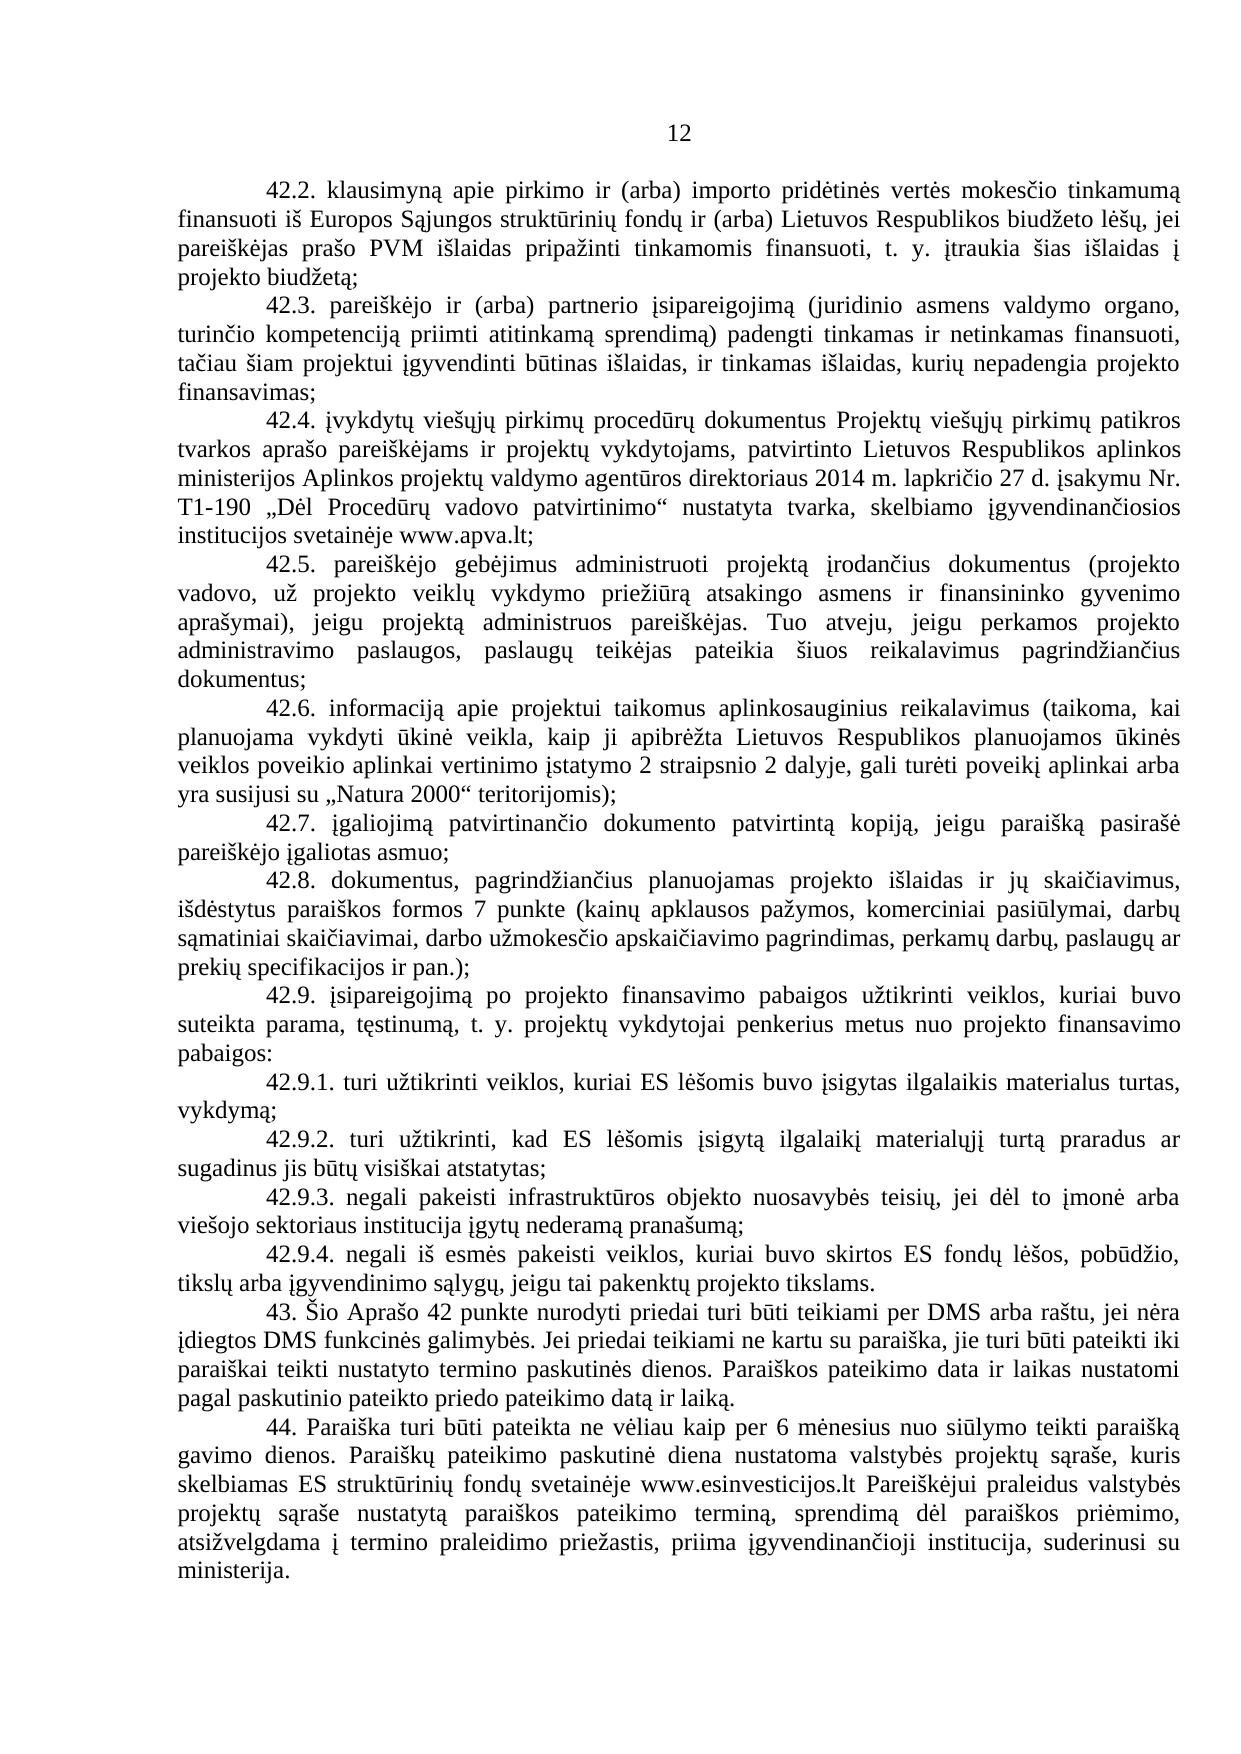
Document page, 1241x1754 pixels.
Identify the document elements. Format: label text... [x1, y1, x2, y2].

text 42.9.4. negali iš esmės pakeisti veiklos, kuriai buvo skirtos ES fondų lėšos, pobūdžio, tikslų arba įgyvendinimo sąlygų, jeigu tai pakenktų projekto tikslams. [177, 1239, 1181, 1297]
text 42.5. pareiškėjo gebėjimus administruoti projektą įrodančius dokumentus (projekto vadovo, už projekto veiklų vykdymo priežiūrą atsakingo asmens ir finansininko gyvenimo aprašymai), jeigu projektą administruos pareiškėjas. Tuo atveju, jeigu perkamos projekto administravimo paslaugos, paslaugų teikėjas pateikia šiuos reikalavimus pagrindžiančius dokumentus; [177, 549, 1181, 693]
text 42.8. dokumentus, pagrindžiančius planuojamas projekto išlaidas ir jų skaičiavimus, išdėstytus paraiškos formos 7 punkte (kainų apklausos pažymos, komerciniai pasiūlymai, darbų sąmatiniai skaičiavimai, darbo užmokesčio apskaičiavimo pagrindimas, perkamų darbų, paslaugų ar prekių specifikacijos ir pan.); [177, 866, 1181, 981]
text 42.9. įsipareigojimą po projekto finansavimo pabaigos užtikrinti veiklos, kuriai buvo suteikta parama, tęstinumą, t. y. projektų vykdytojai penkerius metus nuo projekto finansavimo pabaigos: [177, 981, 1181, 1067]
text 42.9.3. negali pakeisti infrastruktūros objekto nuosavybės teisių, jei dėl to įmonė arba viešojo sektoriaus institucija įgytų nederamą pranašumą; [177, 1182, 1181, 1239]
text 44. Paraiška turi būti pateikta ne vėliau kaip per 6 mėnesius nuo siūlymo teikti paraišką gavimo dienos. Paraiškų pateikimo paskutinė diena nustatoma valstybės projektų sąraše, kuris skelbiamas ES struktūrinių fondų svetainėje www.esinvesticijos.lt Pareiškėjui praleidus valstybės projektų sąraše nustatytą paraiškos pateikimo terminą, sprendimą dėl paraiškos priėmimo, atsižvelgdama į termino praleidimo priežastis, priima įgyvendinančioji institucija, suderinusi su ministerija. [177, 1412, 1181, 1584]
text 42.6. informaciją apie projektui taikomus aplinkosauginius reikalavimus (taikoma, kai planuojama vykdyti ūkinė veikla, kaip ji apibrėžta Lietuvos Respublikos planuojamos ūkinės veiklos poveikio aplinkai vertinimo įstatymo 2 straipsnio 2 dalyje, gali turėti poveikį aplinkai arba yra susijusi su „Natura 2000“ teritorijomis); [177, 693, 1181, 808]
text 43. Šio Aprašo 42 punkte nurodyti priedai turi būti teikiami per DMS arba raštu, jei nėra įdiegtos DMS funkcinės galimybės. Jei priedai teikiami ne kartu su paraiška, jie turi būti pateikti iki paraiškai teikti nustatyto termino paskutinės dienos. Paraiškos pateikimo data ir laikas nustatomi pagal paskutinio pateikto priedo pateikimo datą ir laiką. [177, 1297, 1181, 1412]
text 42.3. pareiškėjo ir (arba) partnerio įsipareigojimą (juridinio asmens valdymo organo, turinčio kompetenciją priimti atitinkamą sprendimą) padengti tinkamas ir netinkamas finansuoti, tačiau šiam projektui įgyvendinti būtinas išlaidas, ir tinkamas išlaidas, kurių nepadengia projekto finansavimas; [177, 291, 1181, 406]
text 42.7. įgaliojimą patvirtinančio dokumento patvirtintą kopiją, jeigu paraišką pasirašė pareiškėjo įgaliotas asmuo; [177, 808, 1181, 866]
text 42.9.1. turi užtikrinti veiklos, kuriai ES lėšomis buvo įsigytas ilgalaikis materialus turtas, vykdymą; [177, 1067, 1181, 1124]
text 42.4. įvykdytų viešųjų pirkimų procedūrų dokumentus Projektų viešųjų pirkimų patikros tvarkos aprašo pareiškėjams ir projektų vykdytojams, patvirtinto Lietuvos Respublikos aplinkos ministerijos Aplinkos projektų valdymo agentūros direktoriaus 2014 m. lapkričio 27 d. įsakymu Nr. T1-190 „Dėl Procedūrų vadovo patvirtinimo“ nustatyta tvarka, skelbiamo įgyvendinančiosios institucijos svetainėje www.apva.lt; [177, 406, 1181, 549]
text 42.2. klausimyną apie pirkimo ir (arba) importo pridėtinės vertės mokesčio tinkamumą finansuoti iš Europos Sąjungos struktūrinių fondų ir (arba) Lietuvos Respublikos biudžeto lėšų, jei pareiškėjas prašo PVM išlaidas pripažinti tinkamomis finansuoti, t. y. įtraukia šias išlaidas į projekto biudžetą; [177, 176, 1181, 291]
text 42.9.2. turi užtikrinti, kad ES lėšomis įsigytą ilgalaikį materialųjį turtą praradus ar sugadinus jis būtų visiškai atstatytas; [177, 1124, 1181, 1182]
